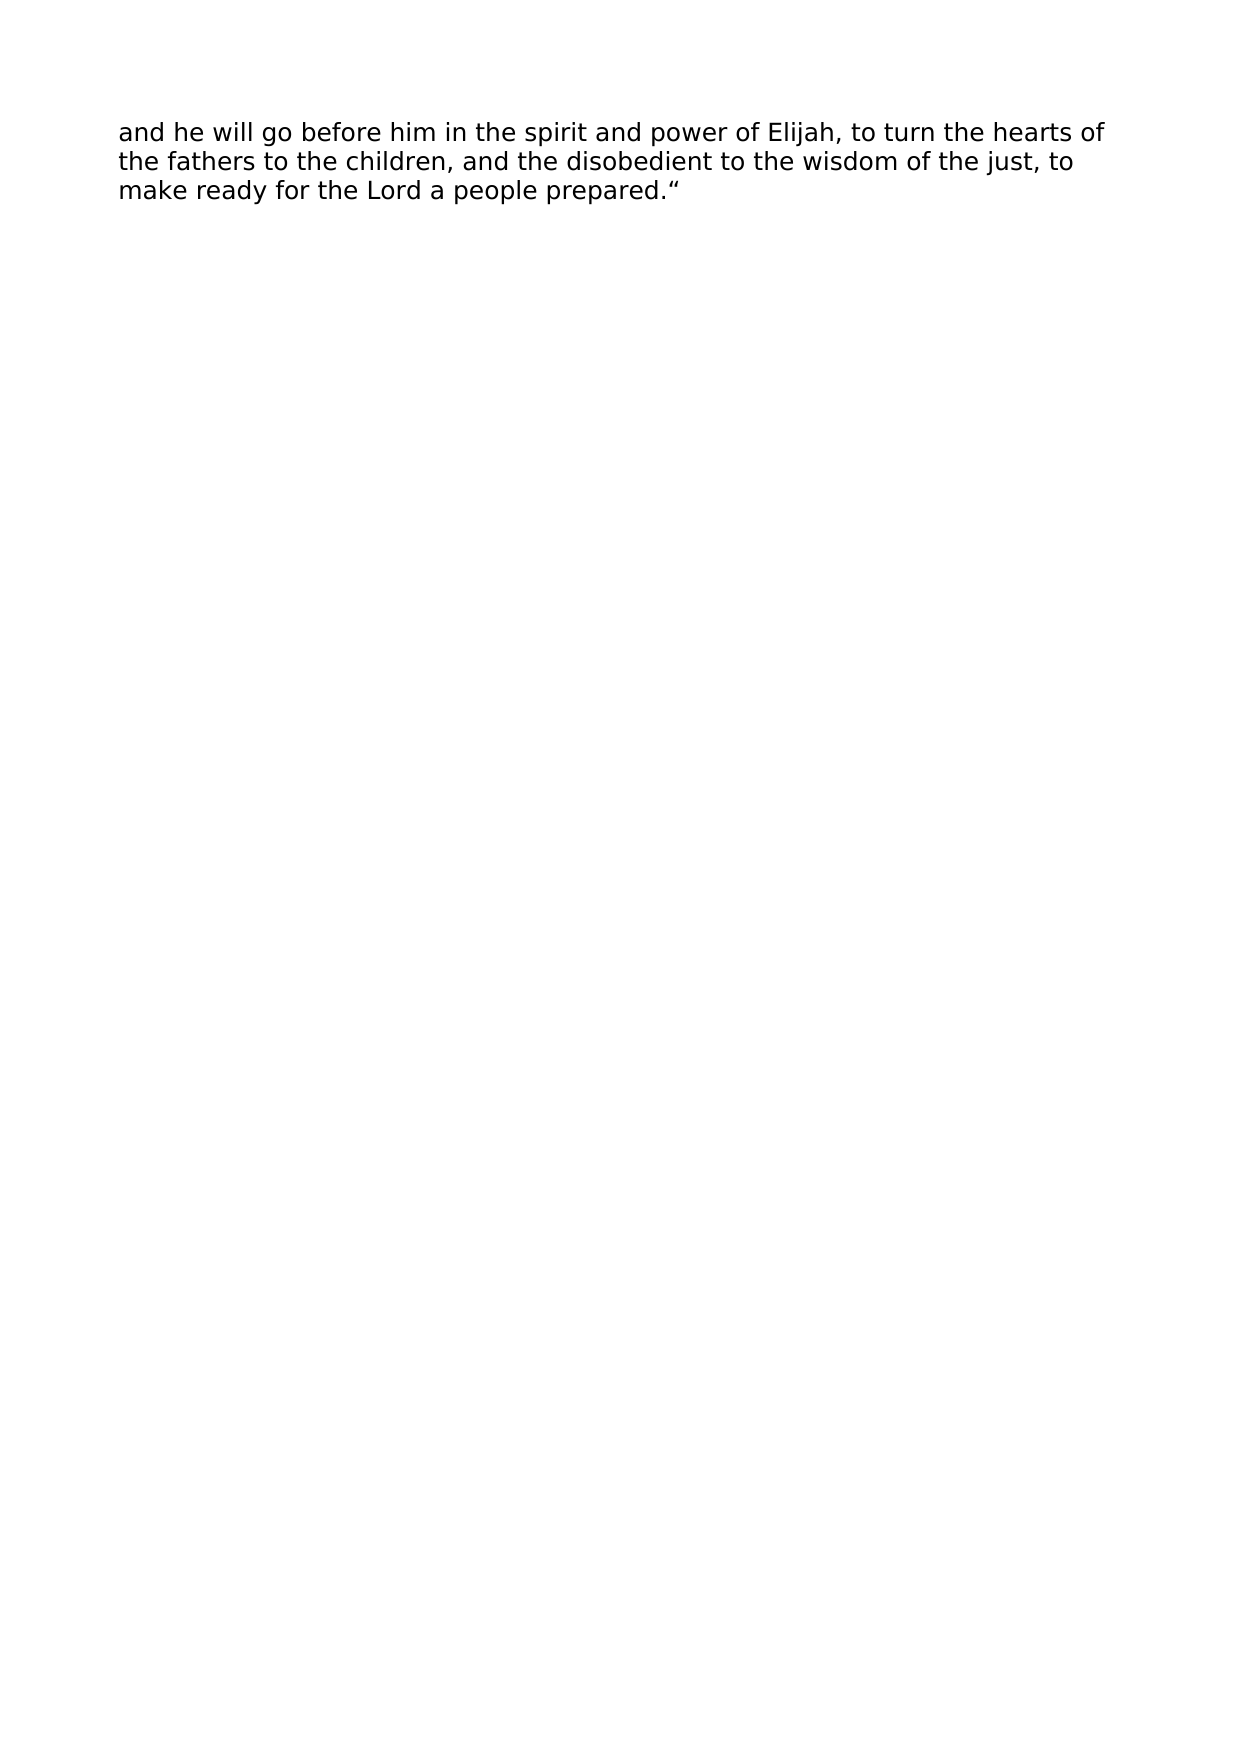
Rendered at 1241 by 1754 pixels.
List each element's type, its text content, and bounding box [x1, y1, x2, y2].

text and he will go before him in the spirit and power of Elijah, to turn the hearts of the fathers to the children, and the disobedient to the wisdom of the just, to make ready for the Lord a people prepared.“ [118, 118, 1122, 206]
